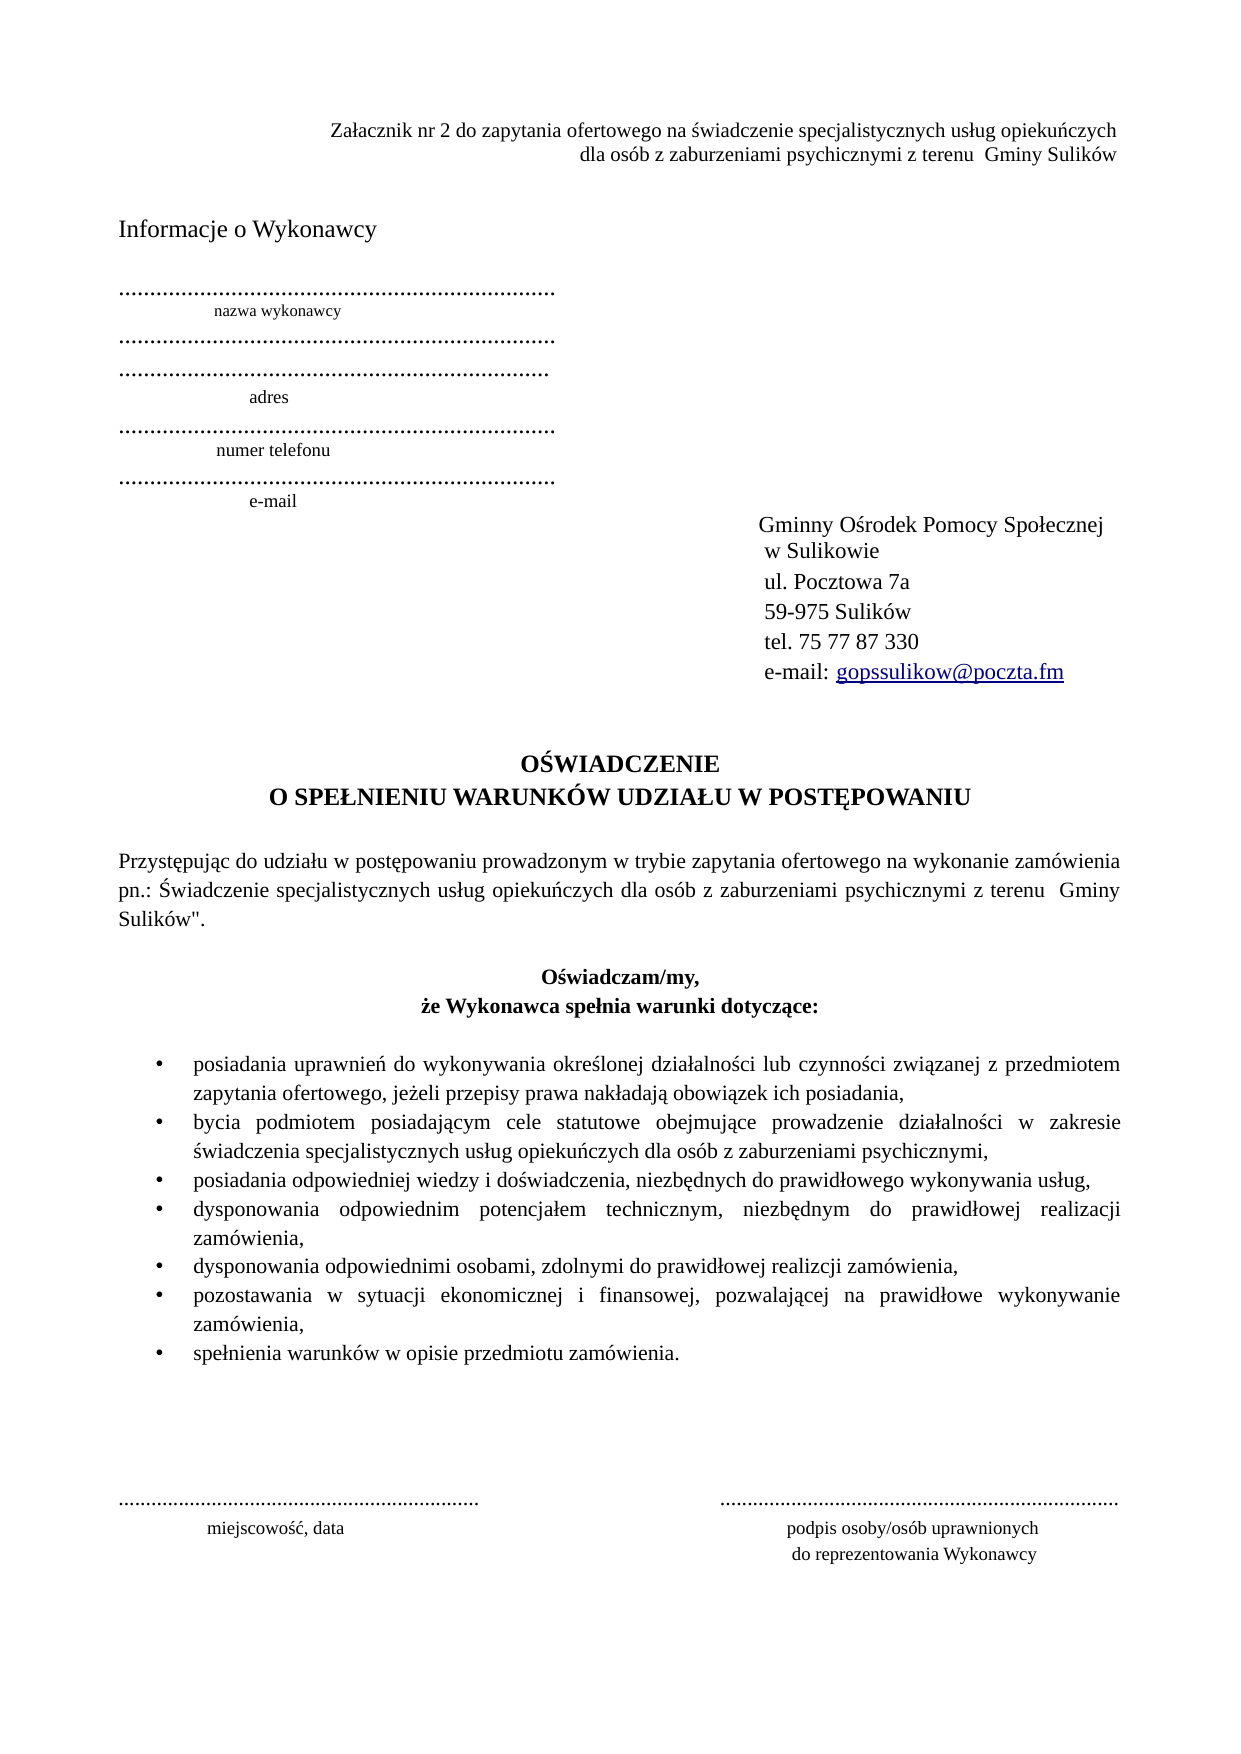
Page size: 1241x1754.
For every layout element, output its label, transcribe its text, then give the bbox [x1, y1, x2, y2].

text Gminny Ośrodek Pomocy Społecznej [118, 511, 1122, 538]
list bycia podmiotem posiadającym cele statutowe obejmujące prowadzenie działalności w zakresie świadczenia specjalistycznych usług opiekuńczych dla osób z zaburzeniami psychicznymi, [156, 1109, 1122, 1163]
text ..................................................................... [118, 353, 1122, 382]
text .................................................................. ......................................................................... [118, 1485, 1122, 1510]
text adres [118, 386, 1122, 407]
text że Wykonawca spełnia warunki dotyczące: [118, 993, 1122, 1018]
text OŚWIADCZENIE [118, 749, 1122, 778]
text w Sulikowie [118, 538, 1122, 564]
text miejscowość, data podpis osoby/osób uprawnionych [118, 1514, 1122, 1539]
list dysponowania odpowiednimi osobami, zdolnymi do prawidłowej realizcji zamówienia, [156, 1253, 1122, 1279]
list posiadania odpowiedniej wiedzy i doświadczenia, niezbędnych do prawidłowego wykonywania usług, [156, 1167, 1122, 1192]
text nazwa wykonawcy [118, 301, 1122, 320]
text numer telefonu [118, 439, 1122, 461]
text Informacje o Wykonawcy [118, 214, 1122, 243]
text Oświadczam/my, [118, 964, 1122, 989]
text dla osób z zaburzeniami psychicznymi z terenu Gminy Sulików [118, 142, 1122, 166]
text ...................................................................... [118, 272, 1122, 301]
list spełnienia warunków w opisie przedmiotu zamówienia. [156, 1340, 1122, 1366]
text e-mail [118, 490, 1122, 511]
text e-mail: gopssulikow@poczta.fm [118, 658, 1122, 685]
text ...................................................................... [118, 461, 1122, 490]
text 59-975 Sulików [118, 598, 1122, 624]
text ...................................................................... [118, 411, 1122, 439]
text ul. Pocztowa 7a [118, 568, 1122, 594]
text Przystępując do udziału w postępowaniu prowadzonym w trybie zapytania ofertowego na wykonanie zamówienia pn.: Świadczenie specjalistycznych usług opiekuńczych dla osób z zaburzeniami psychicznymi z terenu Gminy Sulików". [118, 848, 1122, 931]
text Załacznik nr 2 do zapytania ofertowego na świadczenie specjalistycznych usług opiekuńczych [118, 118, 1122, 142]
text do reprezentowania Wykonawcy [118, 1543, 1122, 1565]
list posiadania uprawnień do wykonywania określonej działalności lub czynności związanej z przedmiotem zapytania ofertowego, jeżeli przepisy prawa nakładają obowiązek ich posiadania, [156, 1051, 1122, 1105]
list dysponowania odpowiednim potencjałem technicznym, niezbędnym do prawidłowej realizacji zamówienia, [156, 1196, 1122, 1250]
text O SPEŁNIENIU WARUNKÓW UDZIAŁU W POSTĘPOWANIU [118, 782, 1122, 811]
text tel. 75 77 87 330 [118, 628, 1122, 654]
text ...................................................................... [118, 320, 1122, 348]
list pozostawania w sytuacji ekonomicznej i finansowej, pozwalającej na prawidłowe wykonywanie zamówienia, [156, 1282, 1122, 1337]
